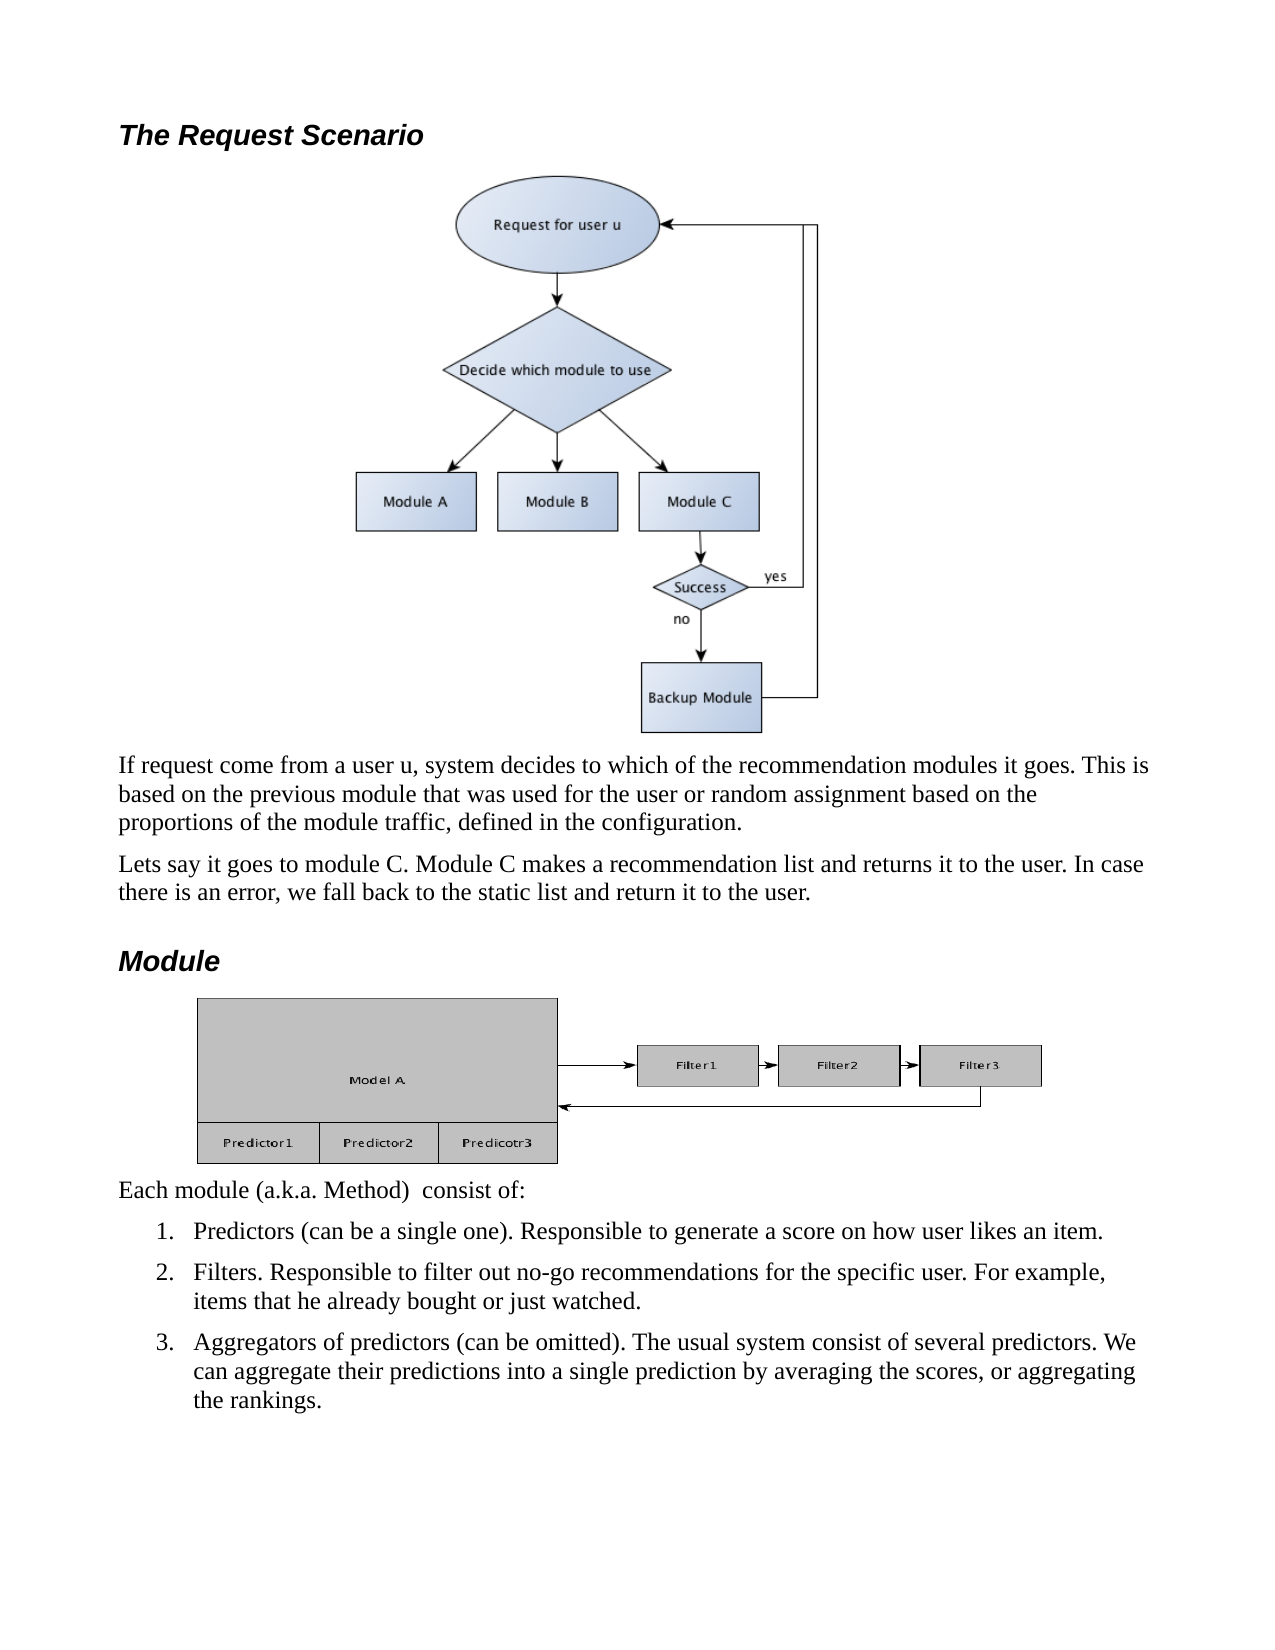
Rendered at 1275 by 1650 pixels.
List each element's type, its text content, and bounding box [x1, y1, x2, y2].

subtitle Module [118, 944, 1157, 977]
list Predictors (can be a single one). Responsible to generate a score on how user likes an item. [156, 1216, 1157, 1245]
text Lets say it goes to module C. Module C makes a recommendation list and returns it to the user. In case there is an error, we fall back to the static list and return it to the user. [118, 849, 1157, 906]
text Each module (a.k.a. Method) consist of: [118, 990, 1157, 1203]
list Aggregators of predictors (can be omitted). The usual system consist of several predictors. We can aggregate their predictions into a single prediction by averaging the scores, or aggregating the rankings. [156, 1327, 1157, 1413]
picture [180, 986, 1058, 1175]
subtitle The Request Scenario [118, 118, 1157, 152]
picture [338, 160, 836, 750]
list Filters. Responsible to filter out no-go recommendations for the specific user. For example, items that he already bought or just watched. [156, 1257, 1157, 1315]
text If request come from a user u, system decides to which of the recommendation modules it goes. This is based on the previous module that was used for the user or random assignment based on the proportions of the module traffic, defined in the configuration. [118, 164, 1157, 836]
